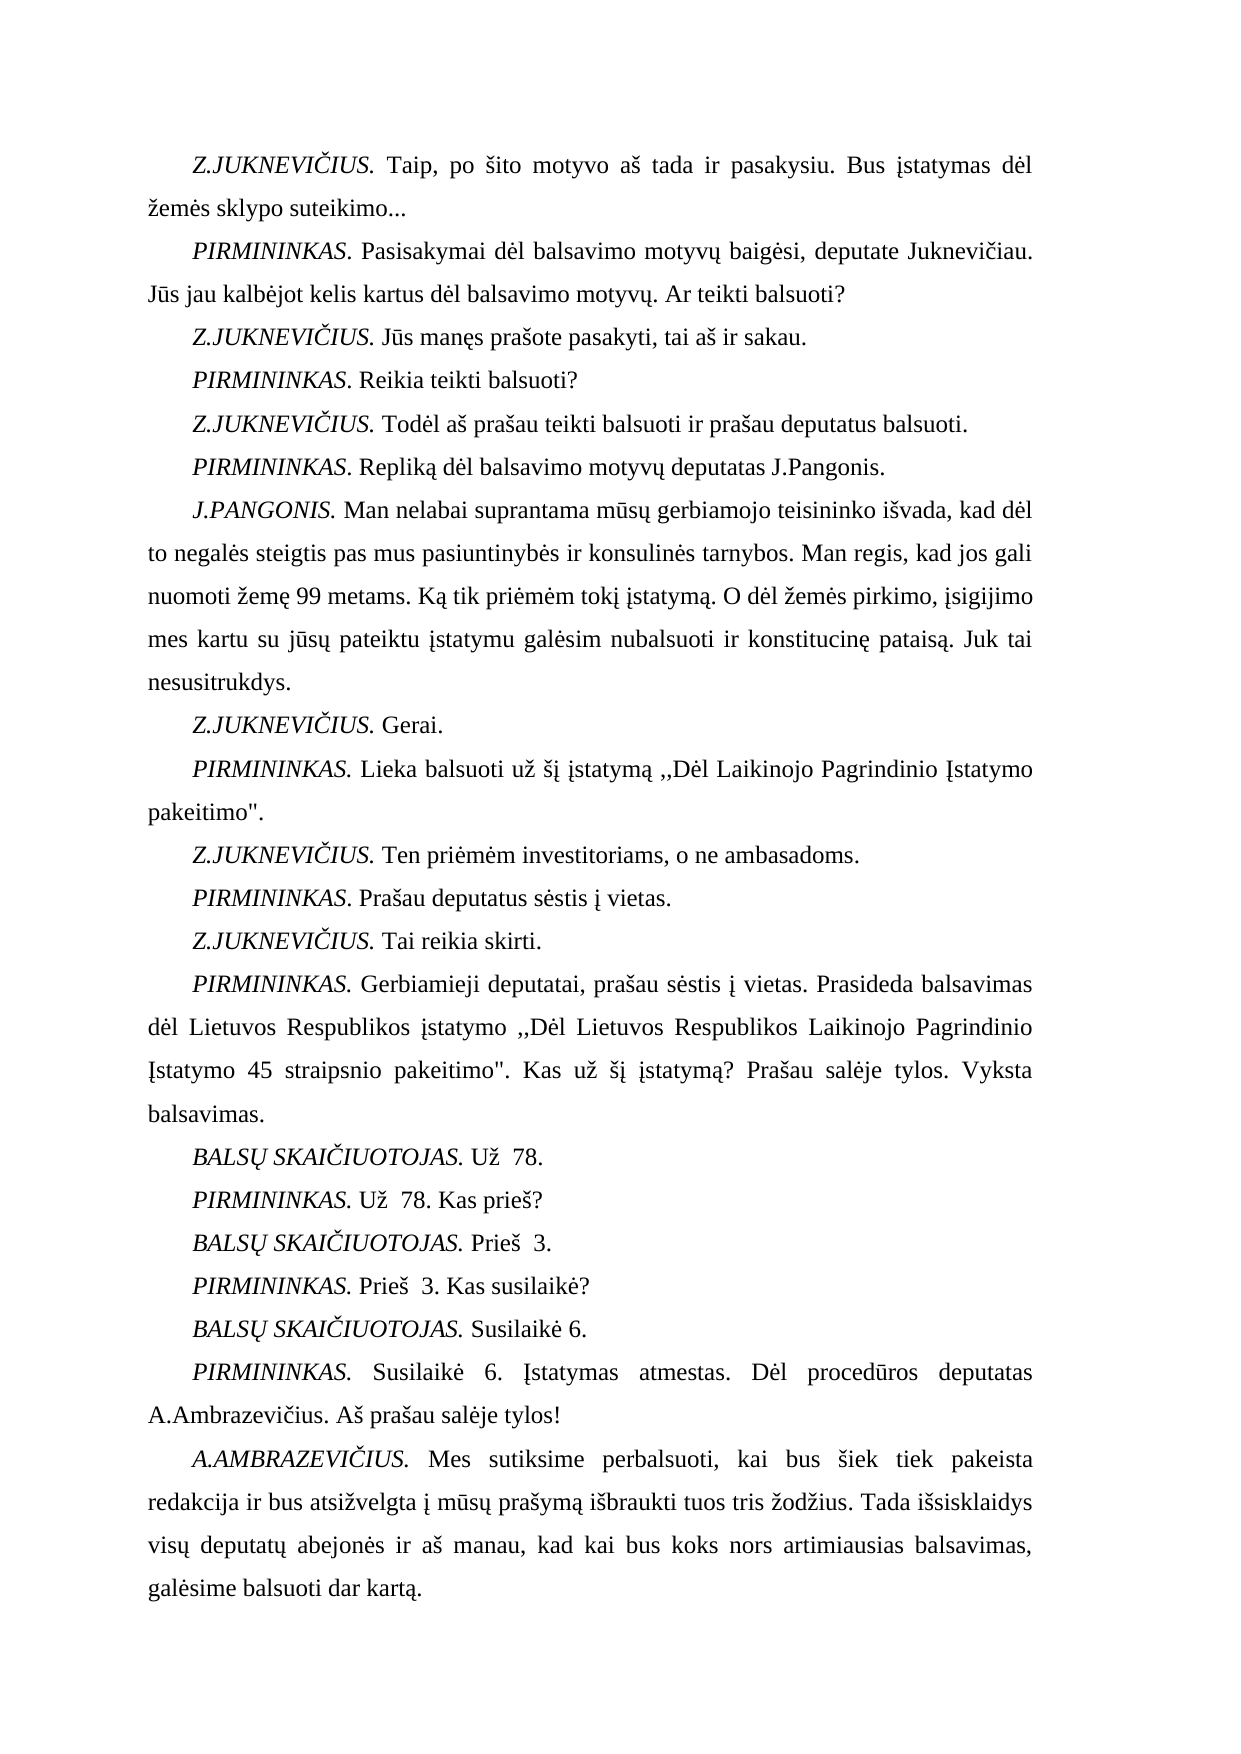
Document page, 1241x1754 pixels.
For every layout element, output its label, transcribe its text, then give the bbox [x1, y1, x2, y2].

text PIRMININKAS. Pasisakymai dėl balsavimo motyvų baigėsi, deputate Juknevičiau. Jūs jau kalbėjot kelis kartus dėl balsavimo motyvų. Ar teikti balsuoti? [148, 236, 1034, 308]
text BALSŲ SKAIČIUOTOJAS. Prieš 3. [148, 1228, 1034, 1257]
text Z.JUKNEVIČIUS. Todėl aš prašau teikti balsuoti ir prašau deputatus balsuoti. [148, 409, 1034, 437]
text Z.JUKNEVIČIUS. Gerai. [148, 711, 1034, 739]
text Z.JUKNEVIČIUS. Ten priėmėm investitoriams, o ne ambasadoms. [148, 840, 1034, 869]
text Z.JUKNEVIČIUS. Tai reikia skirti. [148, 926, 1034, 955]
text BALSŲ SKAIČIUOTOJAS. Susilaikė 6. [148, 1314, 1034, 1343]
text PIRMININKAS. Susilaikė 6. Įstatymas atmestas. Dėl procedūros deputatas A.Ambrazevičius. Aš prašau salėje tylos! [148, 1357, 1034, 1429]
text PIRMININKAS. Reikia teikti balsuoti? [148, 366, 1034, 394]
text PIRMININKAS. Už 78. Kas prieš? [148, 1185, 1034, 1214]
text A.AMBRAZEVIČIUS. Mes sutiksime perbalsuoti, kai bus šiek tiek pakeista redakcija ir bus atsižvelgta į mūsų prašymą išbraukti tuos tris žodžius. Tada išsisklaidys visų deputatų abejonės ir aš manau, kad kai bus koks nors artimiausias balsavimas, galėsime balsuoti dar kartą. [148, 1444, 1034, 1602]
text PIRMININKAS. Repliką dėl balsavimo motyvų deputatas J.Pangonis. [148, 452, 1034, 481]
text PIRMININKAS. Prašau deputatus sėstis į vietas. [148, 883, 1034, 912]
text PIRMININKAS. Gerbiamieji deputatai, prašau sėstis į vietas. Prasideda balsavimas dėl Lietuvos Respublikos įstatymo ,,Dėl Lietuvos Respublikos Laikinojo Pagrindinio Įstatymo 45 straipsnio pakeitimo". Kas už šį įstatymą? Prašau salėje tylos. Vyksta balsavimas. [148, 969, 1034, 1127]
text J.PANGONIS. Man nelabai suprantama mūsų gerbiamojo teisininko išvada, kad dėl to negalės steigtis pas mus pasiuntinybės ir konsulinės tarnybos. Man regis, kad jos gali nuomoti žemę 99 metams. Ką tik priėmėm tokį įstatymą. O dėl žemės pirkimo, įsigijimo mes kartu su jūsų pateiktu įstatymu galėsim nubalsuoti ir konstitucinę pataisą. Juk tai nesusitrukdys. [148, 495, 1034, 696]
text PIRMININKAS. Prieš 3. Kas susilaikė? [148, 1271, 1034, 1300]
text Z.JUKNEVIČIUS. Jūs manęs prašote pasakyti, tai aš ir sakau. [148, 322, 1034, 351]
text Z.JUKNEVIČIUS. Taip, po šito motyvo aš tada ir pasakysiu. Bus įstatymas dėl žemės sklypo suteikimo... [148, 150, 1034, 222]
text PIRMININKAS. Lieka balsuoti už šį įstatymą ,,Dėl Laikinojo Pagrindinio Įstatymo pakeitimo". [148, 754, 1034, 826]
text BALSŲ SKAIČIUOTOJAS. Už 78. [148, 1142, 1034, 1171]
